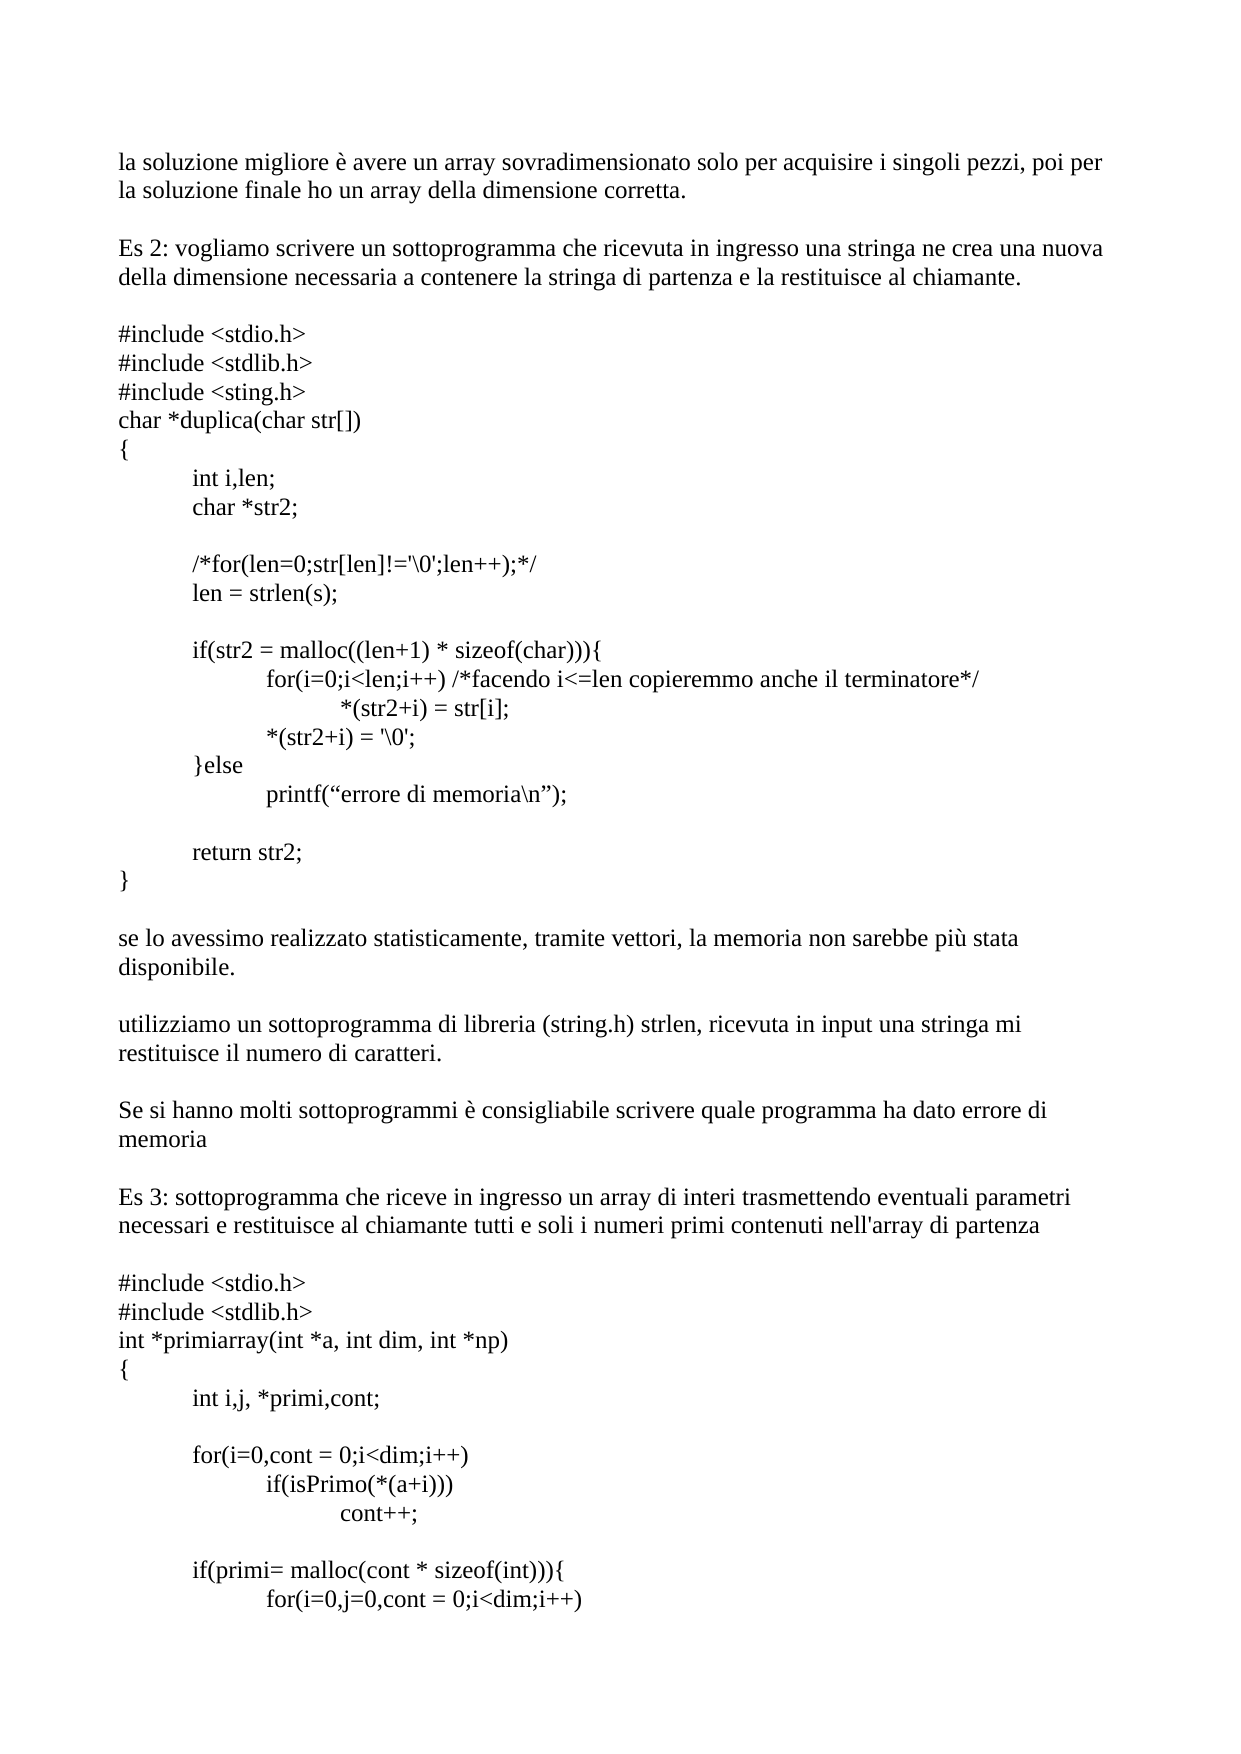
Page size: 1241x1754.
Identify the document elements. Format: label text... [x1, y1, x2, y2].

text int i,len; [118, 463, 1122, 492]
text char *duplica(char str[]) [118, 406, 1122, 434]
text #include <stdio.h> [118, 1268, 1122, 1297]
text la soluzione migliore è avere un array sovradimensionato solo per acquisire i singoli pezzi, poi per la soluzione finale ho un array della dimensione corretta. [118, 147, 1122, 204]
text Es 3: sottoprogramma che riceve in ingresso un array di interi trasmettendo eventuali parametri necessari e restituisce al chiamante tutti e soli i numeri primi contenuti nell'array di partenza [118, 1182, 1122, 1239]
text if(str2 = malloc((len+1) * sizeof(char))){ [118, 636, 1122, 664]
text cont++; [118, 1498, 1122, 1527]
text *(str2+i) = '\0'; [118, 722, 1122, 751]
text { [118, 1354, 1122, 1383]
text if(isPrimo(*(a+i))) [118, 1469, 1122, 1498]
text if(primi= malloc(cont * sizeof(int))){ [118, 1556, 1122, 1584]
text for(i=0,j=0,cont = 0;i<dim;i++) [118, 1584, 1122, 1613]
text *(str2+i) = str[i]; [118, 693, 1122, 722]
text printf(“errore di memoria\n”); [118, 779, 1122, 808]
text for(i=0;i<len;i++) /*facendo i<=len copieremmo anche il terminatore*/ [118, 664, 1122, 693]
text Es 2: vogliamo scrivere un sottoprogramma che ricevuta in ingresso una stringa ne crea una nuova della dimensione necessaria a contenere la stringa di partenza e la restituisce al chiamante. [118, 233, 1122, 291]
text } [118, 866, 1122, 894]
text int *primiarray(int *a, int dim, int *np) [118, 1326, 1122, 1354]
text #include <stdio.h> [118, 319, 1122, 348]
text len = strlen(s); [118, 578, 1122, 607]
text return str2; [118, 837, 1122, 866]
text utilizziamo un sottoprogramma di libreria (string.h) strlen, ricevuta in input una stringa mi restituisce il numero di caratteri. [118, 1009, 1122, 1067]
text for(i=0,cont = 0;i<dim;i++) [118, 1441, 1122, 1469]
text }else [118, 751, 1122, 779]
text char *str2; [118, 492, 1122, 521]
text int i,j, *primi,cont; [118, 1383, 1122, 1412]
text { [118, 434, 1122, 463]
text #include <stdlib.h> [118, 1297, 1122, 1326]
text #include <sting.h> [118, 377, 1122, 406]
text #include <stdlib.h> [118, 348, 1122, 377]
text Se si hanno molti sottoprogrammi è consigliabile scrivere quale programma ha dato errore di memoria [118, 1096, 1122, 1153]
text se lo avessimo realizzato statisticamente, tramite vettori, la memoria non sarebbe più stata disponibile. [118, 923, 1122, 981]
text /*for(len=0;str[len]!='\0';len++);*/ [118, 549, 1122, 578]
